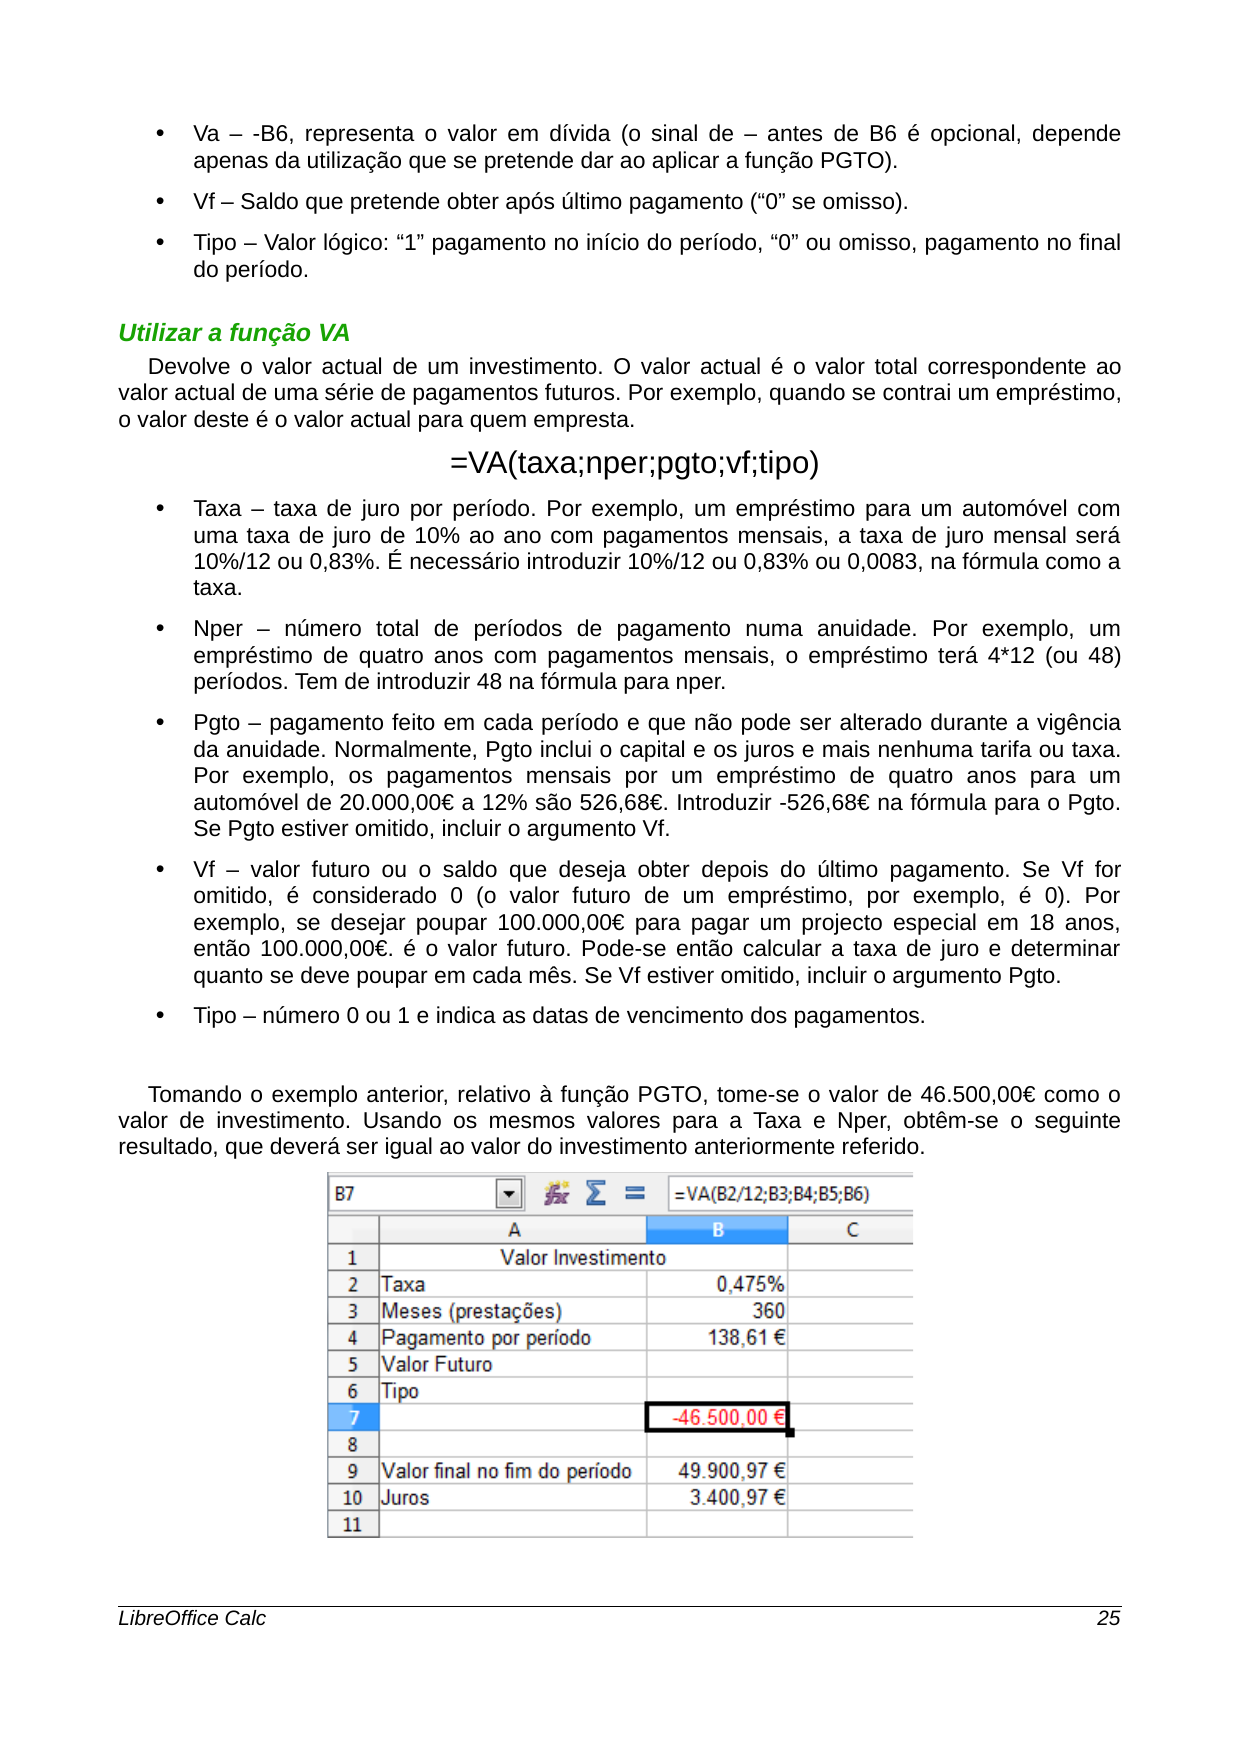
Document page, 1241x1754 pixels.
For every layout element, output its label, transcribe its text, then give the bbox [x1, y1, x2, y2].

list Taxa – taxa de juro por período. Por exemplo, um empréstimo para um automóvel com uma taxa de juro de 10% ao ano com pagamentos mensais, a taxa de juro mensal será 10%/12 ou 0,83%. É necessário introduzir 10%/12 ou 0,83% ou 0,0083, na fórmula como a taxa. [156, 493, 1122, 601]
list Vf – valor futuro ou o saldo que deseja obter depois do último pagamento. Se Vf for omitido, é considerado 0 (o valor futuro de um empréstimo, por exemplo, é 0). Por exemplo, se desejar poupar 100.000,00€ para pagar um projecto especial em 18 anos, então 100.000,00€. é o valor futuro. Pode-se então calcular a taxa de juro e determinar quanto se deve poupar em cada mês. Se Vf estiver omitido, incluir o argumento Pgto. [156, 854, 1122, 988]
picture [327, 1172, 914, 1538]
subtitle Utilizar a função VA [118, 318, 1122, 346]
list Nper – número total de períodos de pagamento numa anuidade. Por exemplo, um empréstimo de quatro anos com pagamentos mensais, o empréstimo terá 4*12 (ou 48) períodos. Tem de introduzir 48 na fórmula para nper. [156, 613, 1122, 694]
list Vf – Saldo que pretende obter após último pagamento (“0” se omisso). [156, 186, 1122, 214]
list Tipo – Valor lógico: “1” pagamento no início do período, “0” ou omisso, pagamento no final do período. [156, 227, 1122, 282]
text =VA(taxa;nper;pgto;vf;tipo) [118, 444, 1122, 480]
list Va – -B6, representa o valor em dívida (o sinal de – antes de B6 é opcional, depende apenas da utilização que se pretende dar ao aplicar a função PGTO). [156, 118, 1122, 173]
list Tipo – número 0 ou 1 e indica as datas de vencimento dos pagamentos. [156, 1000, 1122, 1029]
text Devolve o valor actual de um investimento. O valor actual é o valor total correspondente ao valor actual de uma série de pagamentos futuros. Por exemplo, quando se contrai um empréstimo, o valor deste é o valor actual para quem empresta. [118, 353, 1122, 432]
list Pgto – pagamento feito em cada período e que não pode ser alterado durante a vigência da anuidade. Normalmente, Pgto inclui o capital e os juros e mais nenhuma tarifa ou taxa. Por exemplo, os pagamentos mensais por um empréstimo de quatro anos para um automóvel de 20.000,00€ a 12% são 526,68€. Introduzir -526,68€ na fórmula para o Pgto. Se Pgto estiver omitido, incluir o argumento Vf. [156, 707, 1122, 841]
text Tomando o exemplo anterior, relativo à função PGTO, tome-se o valor de 46.500,00€ como o valor de investimento. Usando os mesmos valores para a Taxa e Nper, obtêm-se o seguinte resultado, que deverá ser igual ao valor do investimento anteriormente referido. [118, 1081, 1122, 1159]
